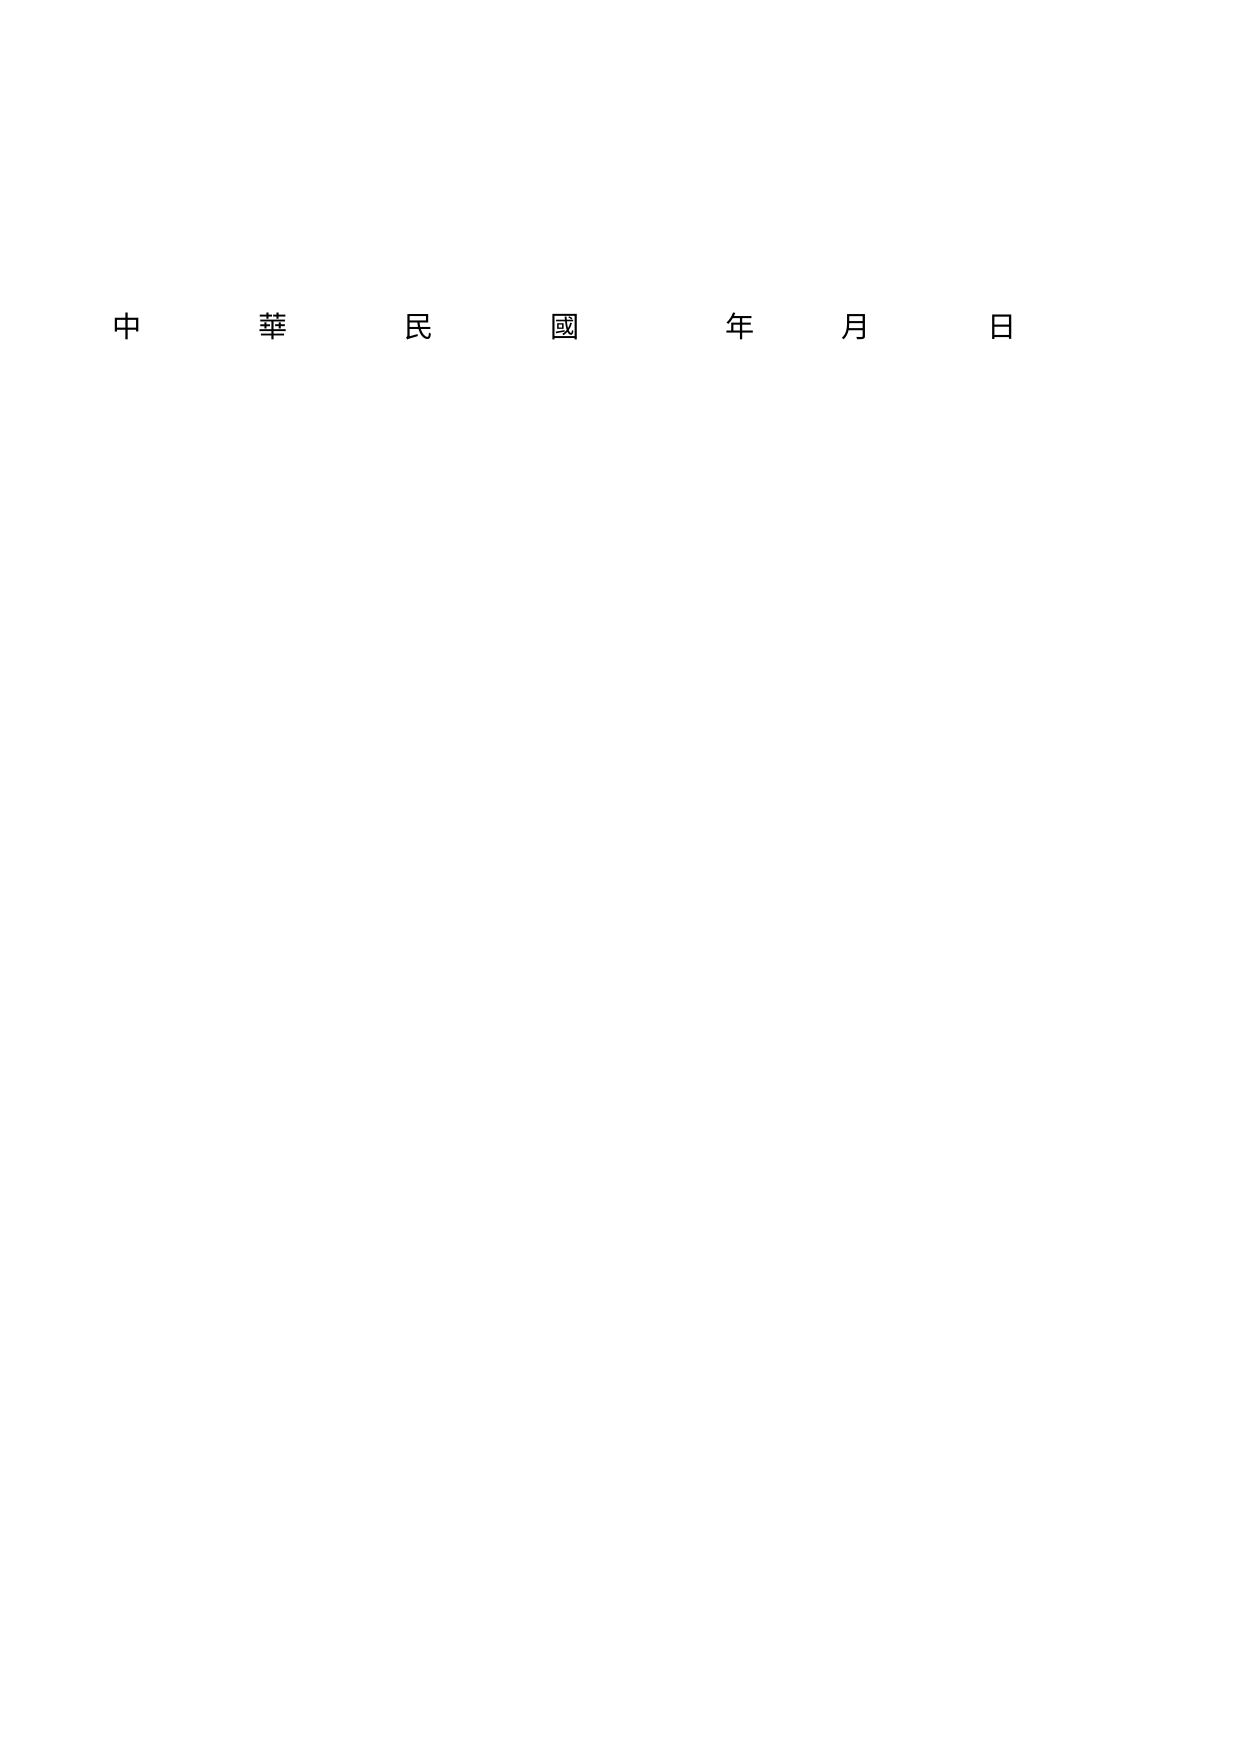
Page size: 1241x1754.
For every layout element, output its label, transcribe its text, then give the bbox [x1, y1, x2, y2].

text 中 華 民 國 年 月 日 [112, 283, 1128, 346]
